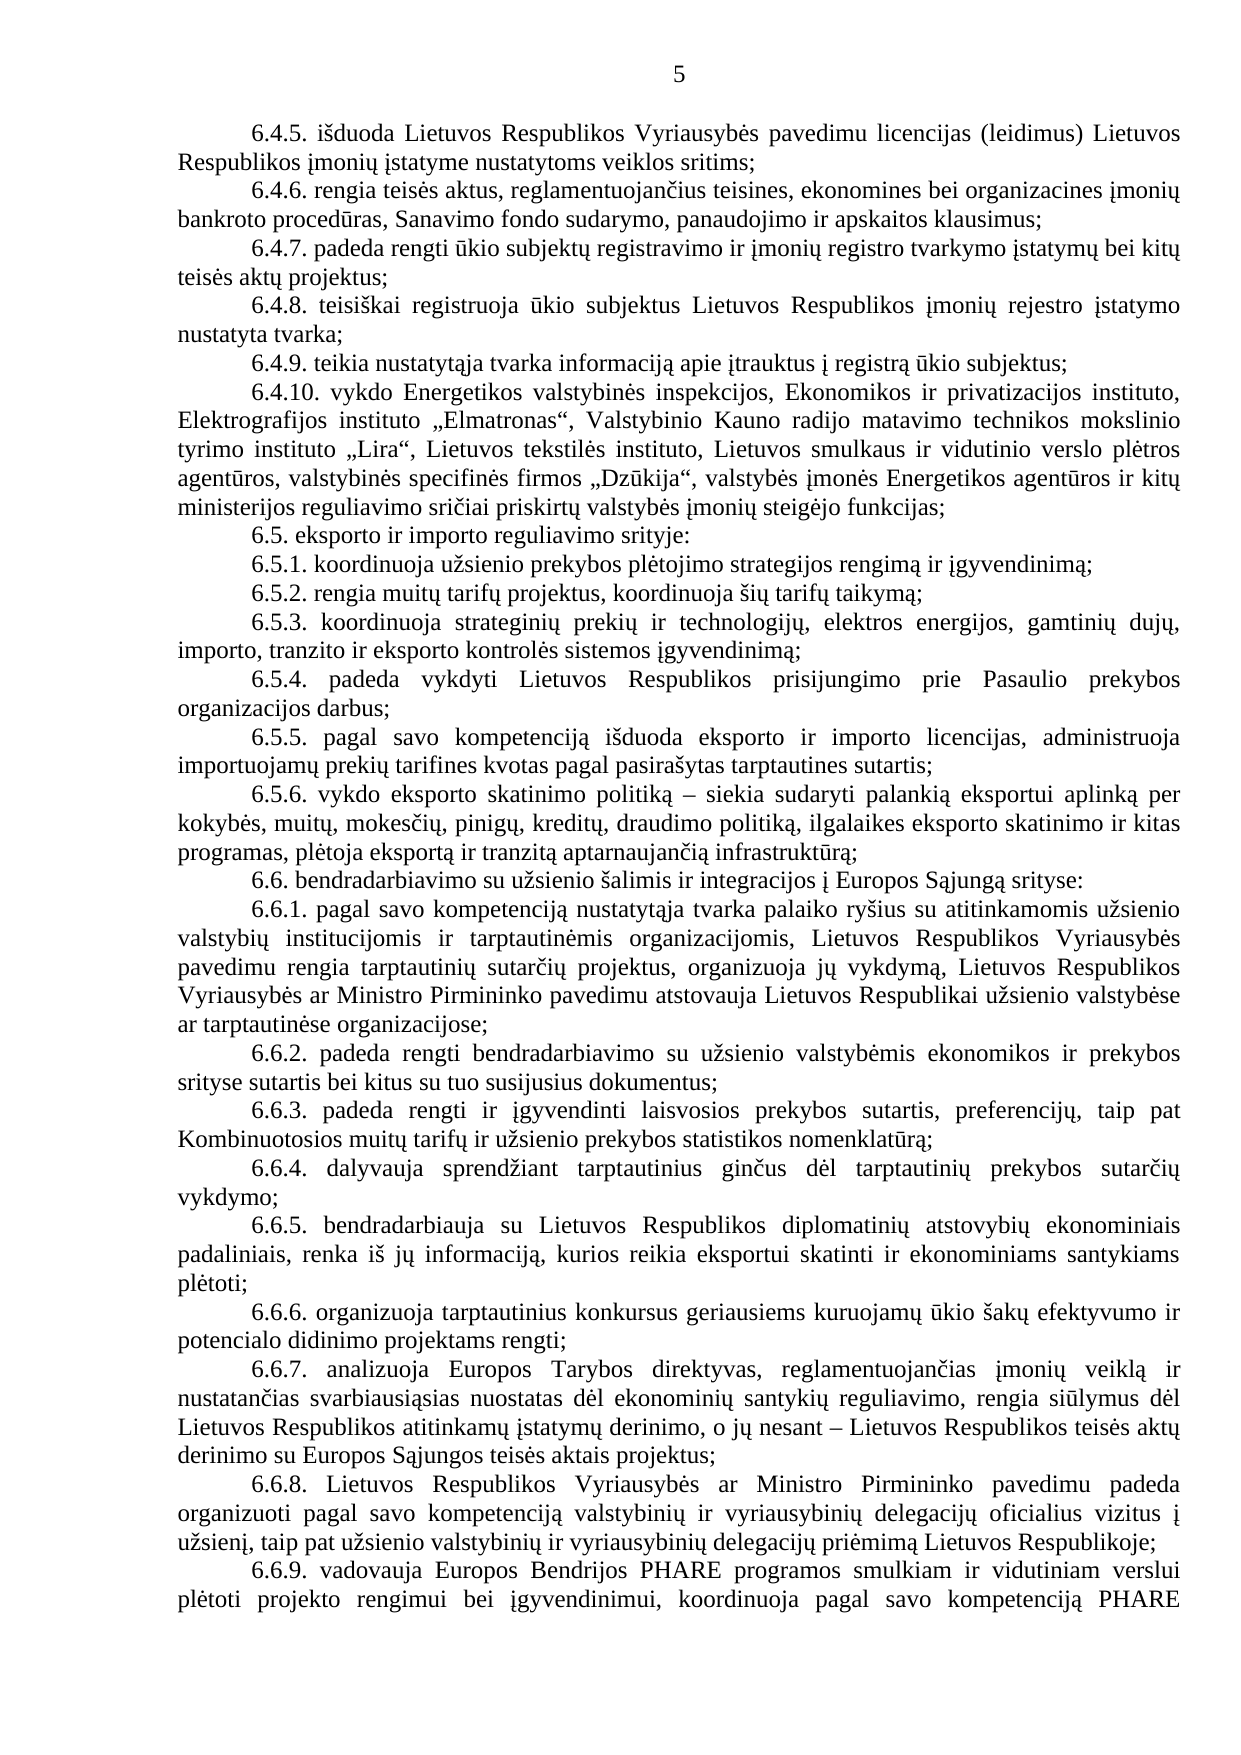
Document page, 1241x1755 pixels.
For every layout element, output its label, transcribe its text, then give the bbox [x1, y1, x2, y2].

text 6.6.4. dalyvauja sprendžiant tarptautinius ginčus dėl tarptautinių prekybos sutarčių vykdymo; [177, 1153, 1181, 1211]
text 6.6. bendradarbiavimo su užsienio šalimis ir integracijos į Europos Sąjungą srityse: [177, 866, 1181, 894]
text 6.6.8. Lietuvos Respublikos Vyriausybės ar Ministro Pirmininko pavedimu padeda organizuoti pagal savo kompetenciją valstybinių ir vyriausybinių delegacijų oficialius vizitus į užsienį, taip pat užsienio valstybinių ir vyriausybinių delegacijų priėmimą Lietuvos Respublikoje; [177, 1469, 1181, 1556]
text 6.5.1. koordinuoja užsienio prekybos plėtojimo strategijos rengimą ir įgyvendinimą; [177, 549, 1181, 578]
text 6.5.3. koordinuoja strateginių prekių ir technologijų, elektros energijos, gamtinių dujų, importo, tranzito ir eksporto kontrolės sistemos įgyvendinimą; [177, 607, 1181, 664]
text 6.4.6. rengia teisės aktus, reglamentuojančius teisines, ekonomines bei organizacines įmonių bankroto procedūras, Sanavimo fondo sudarymo, panaudojimo ir apskaitos klausimus; [177, 176, 1181, 233]
text 6.4.7. padeda rengti ūkio subjektų registravimo ir įmonių registro tvarkymo įstatymų bei kitų teisės aktų projektus; [177, 233, 1181, 291]
text 6.6.3. padeda rengti ir įgyvendinti laisvosios prekybos sutartis, preferencijų, taip pat Kombinuotosios muitų tarifų ir užsienio prekybos statistikos nomenklatūrą; [177, 1096, 1181, 1153]
text 6.4.8. teisiškai registruoja ūkio subjektus Lietuvos Respublikos įmonių rejestro įstatymo nustatyta tvarka; [177, 291, 1181, 348]
text 6.6.1. pagal savo kompetenciją nustatytąja tvarka palaiko ryšius su atitinkamomis užsienio valstybių institucijomis ir tarptautinėmis organizacijomis, Lietuvos Respublikos Vyriausybės pavedimu rengia tarptautinių sutarčių projektus, organizuoja jų vykdymą, Lietuvos Respublikos Vyriausybės ar Ministro Pirmininko pavedimu atstovauja Lietuvos Respublikai užsienio valstybėse ar tarptautinėse organizacijose; [177, 894, 1181, 1038]
text 6.6.9. vadovauja Europos Bendrijos PHARE programos smulkiam ir vidutiniam verslui plėtoti projekto rengimui bei įgyvendinimui, koordinuoja pagal savo kompetenciją PHARE [177, 1556, 1181, 1613]
text 6.5. eksporto ir importo reguliavimo srityje: [177, 521, 1181, 549]
text 6.6.5. bendradarbiauja su Lietuvos Respublikos diplomatinių atstovybių ekonominiais padaliniais, renka iš jų informaciją, kurios reikia eksportui skatinti ir ekonominiams santykiams plėtoti; [177, 1211, 1181, 1297]
text 6.5.2. rengia muitų tarifų projektus, koordinuoja šių tarifų taikymą; [177, 578, 1181, 607]
text 6.6.7. analizuoja Europos Tarybos direktyvas, reglamentuojančias įmonių veiklą ir nustatančias svarbiausiąsias nuostatas dėl ekonominių santykių reguliavimo, rengia siūlymus dėl Lietuvos Respublikos atitinkamų įstatymų derinimo, o jų nesant – Lietuvos Respublikos teisės aktų derinimo su Europos Sąjungos teisės aktais projektus; [177, 1354, 1181, 1469]
text 6.4.10. vykdo Energetikos valstybinės inspekcijos, Ekonomikos ir privatizacijos instituto, Elektrografijos instituto „Elmatronas“, Valstybinio Kauno radijo matavimo technikos mokslinio tyrimo instituto „Lira“, Lietuvos tekstilės instituto, Lietuvos smulkaus ir vidutinio verslo plėtros agentūros, valstybinės specifinės firmos „Dzūkija“, valstybės įmonės Energetikos agentūros ir kitų ministerijos reguliavimo sričiai priskirtų valstybės įmonių steigėjo funkcijas; [177, 377, 1181, 521]
text 6.5.4. padeda vykdyti Lietuvos Respublikos prisijungimo prie Pasaulio prekybos organizacijos darbus; [177, 664, 1181, 722]
text 6.6.2. padeda rengti bendradarbiavimo su užsienio valstybėmis ekonomikos ir prekybos srityse sutartis bei kitus su tuo susijusius dokumentus; [177, 1038, 1181, 1096]
text 6.5.5. pagal savo kompetenciją išduoda eksporto ir importo licencijas, administruoja importuojamų prekių tarifines kvotas pagal pasirašytas tarptautines sutartis; [177, 722, 1181, 779]
text 6.4.9. teikia nustatytąja tvarka informaciją apie įtrauktus į registrą ūkio subjektus; [177, 348, 1181, 377]
text 6.4.5. išduoda Lietuvos Respublikos Vyriausybės pavedimu licencijas (leidimus) Lietuvos Respublikos įmonių įstatyme nustatytoms veiklos sritims; [177, 118, 1181, 176]
text 6.6.6. organizuoja tarptautinius konkursus geriausiems kuruojamų ūkio šakų efektyvumo ir potencialo didinimo projektams rengti; [177, 1297, 1181, 1354]
text 6.5.6. vykdo eksporto skatinimo politiką – siekia sudaryti palankią eksportui aplinką per kokybės, muitų, mokesčių, pinigų, kreditų, draudimo politiką, ilgalaikes eksporto skatinimo ir kitas programas, plėtoja eksportą ir tranzitą aptarnaujančią infrastruktūrą; [177, 779, 1181, 866]
